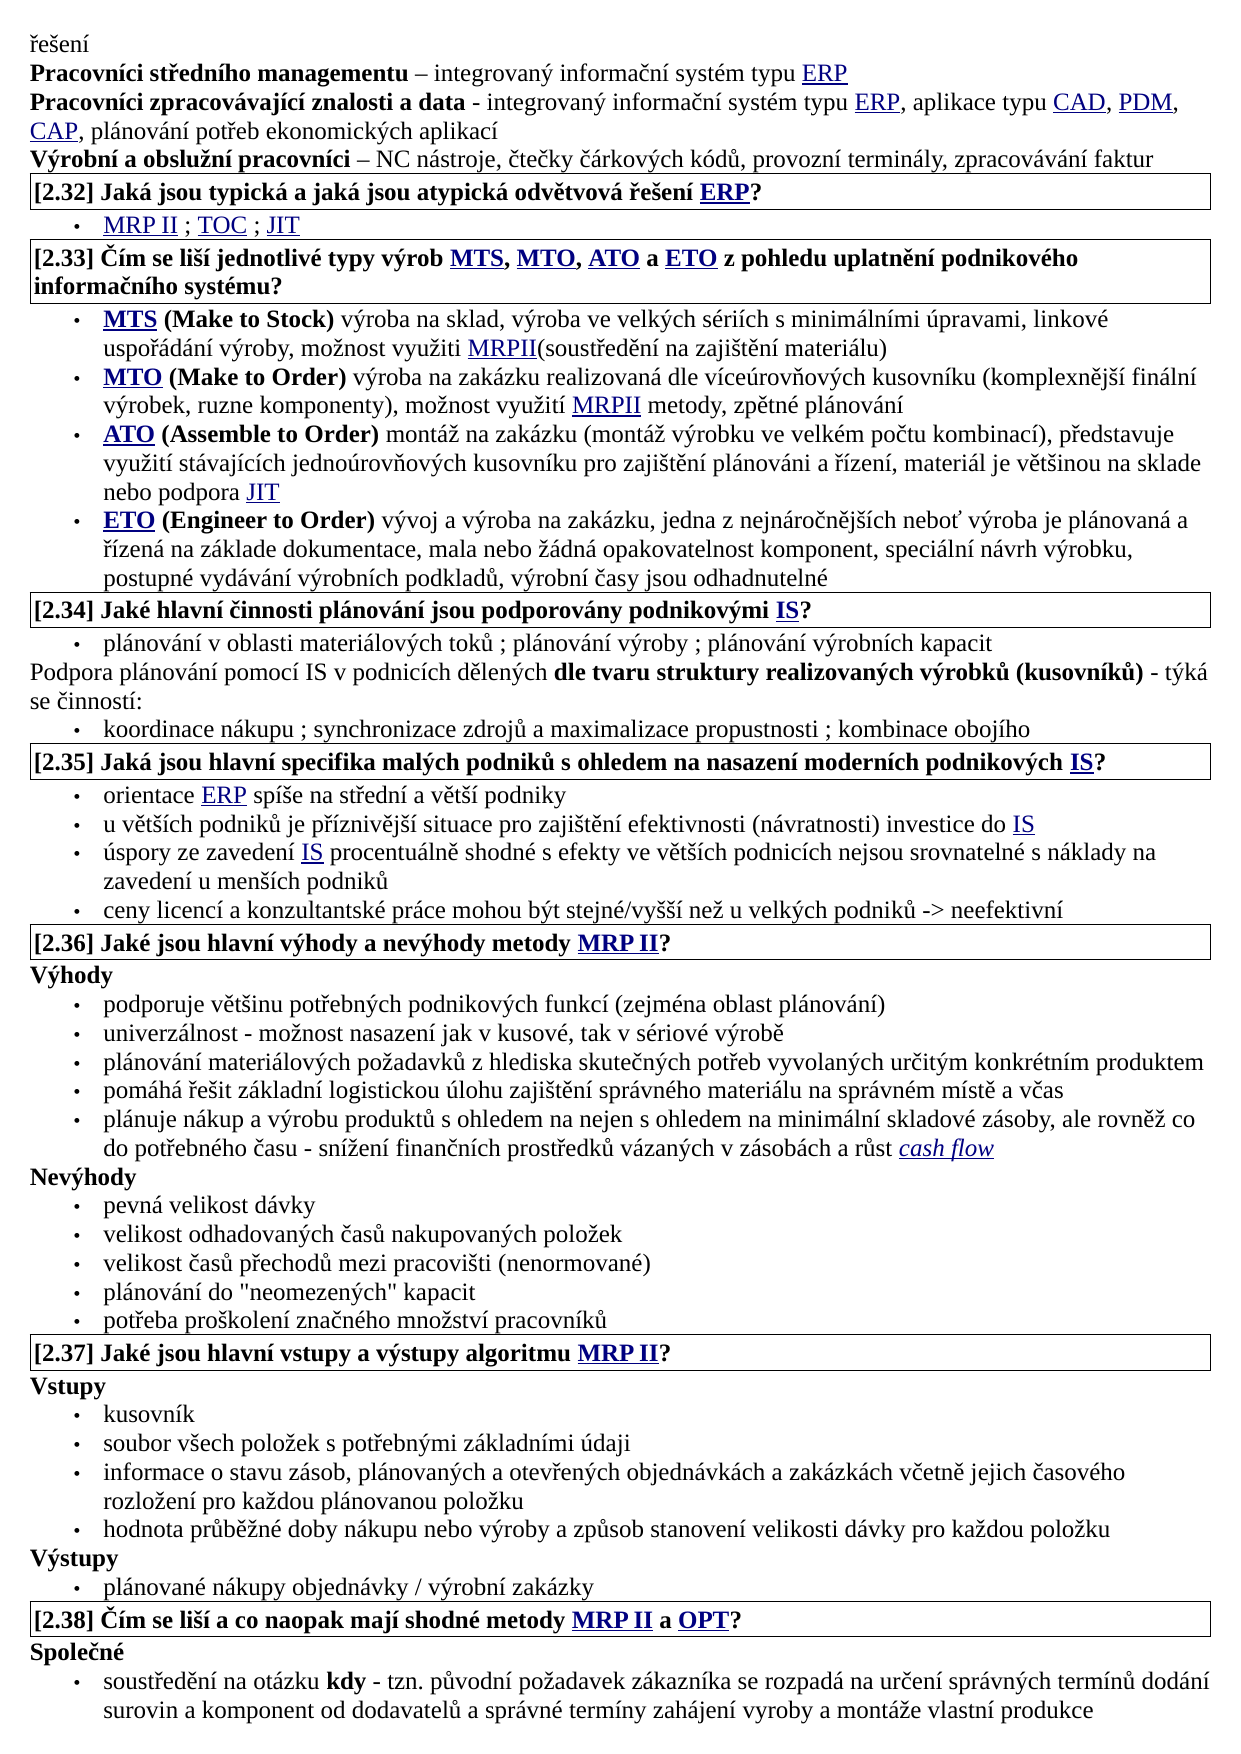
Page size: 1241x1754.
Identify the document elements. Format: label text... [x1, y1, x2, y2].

list plánuje nákup a výrobu produktů s ohledem na nejen s ohledem na minimální skladové zásoby, ale rovněž co do potřebného času - snížení finančních prostředků vázaných v zásobách a růst cash flow [74, 1104, 1211, 1162]
subtitle Výhody [29, 960, 1211, 989]
subtitle [2.37] Jaké jsou hlavní vstupy a výstupy algoritmu MRP II? [31, 1335, 1210, 1370]
text Podpora plánování pomocí IS v podnicích dělených dle tvaru struktury realizovaných výrobků (kusovníků) - týká se činností: [29, 657, 1211, 714]
list MTS (Make to Stock) výroba na sklad, výroba ve velkých sériích s minimálními úpravami, linkové uspořádání výroby, možnost využiti MRPII(soustředění na zajištění materiálu) [74, 304, 1211, 362]
list orientace ERP spíše na střední a větší podniky [74, 780, 1211, 809]
list informace o stavu zásob, plánovaných a otevřených objednávkách a zakázkách včetně jejich časového rozložení pro každou plánovanou položku [74, 1457, 1211, 1514]
subtitle [2.33] Čím se liší jednotlivé typy výrob MTS, MTO, ATO a ETO z pohledu uplatnění podnikového informačního systému? [31, 240, 1210, 303]
subtitle [2.35] Jaká jsou hlavní specifika malých podniků s ohledem na nasazení moderních podnikových IS? [31, 744, 1210, 779]
list plánování materiálových požadavků z hlediska skutečných potřeb vyvolaných určitým konkrétním produktem [74, 1047, 1211, 1075]
text řešení Pracovníci středního managementu – integrovaný informační systém typu ERP Pracovníci zpracovávající znalosti a data - integrovaný informační systém typu ERP, aplikace typu CAD, PDM, CAP, plánování potřeb ekonomických aplikací Výrobní a obslužní pracovníci – NC nástroje, čtečky čárkových kódů, provozní terminály, zpracovávání faktur [29, 29, 1211, 173]
list podporuje většinu potřebných podnikových funkcí (zejména oblast plánování) [74, 989, 1211, 1018]
list soustředění na otázku kdy - tzn. původní požadavek zákazníka se rozpadá na určení správných termínů dodání surovin a komponent od dodavatelů a správné termíny zahájení vyroby a montáže vlastní produkce [74, 1666, 1211, 1724]
list potřeba proškolení značného množství pracovníků [74, 1305, 1211, 1334]
subtitle [2.38] Čím se liší a co naopak mají shodné metody MRP II a OPT? [31, 1602, 1210, 1636]
subtitle Výstupy [29, 1543, 1211, 1572]
list plánování do "neomezených" kapacit [74, 1277, 1211, 1305]
list velikost časů přechodů mezi pracovišti (nenormované) [74, 1248, 1211, 1277]
list koordinace nákupu ; synchronizace zdrojů a maximalizace propustnosti ; kombinace obojího [74, 714, 1211, 743]
list ETO (Engineer to Order) vývoj a výroba na zakázku, jedna z nejnáročnějších neboť výroba je plánovaná a řízená na základe dokumentace, mala nebo žádná opakovatelnost komponent, speciální návrh výrobku, postupné vydávání výrobních podkladů, výrobní časy jsou odhadnutelné [74, 505, 1211, 592]
subtitle [2.36] Jaké jsou hlavní výhody a nevýhody metody MRP II? [31, 925, 1210, 959]
list plánované nákupy objednávky / výrobní zakázky [74, 1572, 1211, 1601]
list MTO (Make to Order) výroba na zakázku realizovaná dle víceúrovňových kusovníku (komplexnější finální výrobek, ruzne komponenty), možnost využití MRPII metody, zpětné plánování [74, 362, 1211, 419]
list MRP II ; TOC ; JIT [74, 210, 1211, 239]
subtitle Nevýhody [29, 1162, 1211, 1190]
subtitle Vstupy [29, 1371, 1211, 1399]
list kusovník [74, 1399, 1211, 1428]
list univerzálnost - možnost nasazení jak v kusové, tak v sériové výrobě [74, 1018, 1211, 1047]
subtitle [2.34] Jaké hlavní činnosti plánování jsou podporovány podnikovými IS? [31, 593, 1210, 627]
list plánování v oblasti materiálových toků ; plánování výroby ; plánování výrobních kapacit [74, 628, 1211, 657]
list ceny licencí a konzultantské práce mohou být stejné/vyšší než u velkých podniků -> neefektivní [74, 895, 1211, 924]
list u větších podniků je příznivější situace pro zajištění efektivnosti (návratnosti) investice do IS [74, 809, 1211, 837]
list pevná velikost dávky [74, 1190, 1211, 1219]
list ATO (Assemble to Order) montáž na zakázku (montáž výrobku ve velkém počtu kombinací), představuje využití stávajících jednoúrovňových kusovníku pro zajištění plánováni a řízení, materiál je většinou na sklade nebo podpora JIT [74, 419, 1211, 505]
list hodnota průběžné doby nákupu nebo výroby a způsob stanovení velikosti dávky pro každou položku [74, 1514, 1211, 1543]
list velikost odhadovaných časů nakupovaných položek [74, 1219, 1211, 1248]
subtitle Společné [29, 1637, 1211, 1666]
list soubor všech položek s potřebnými základními údaji [74, 1428, 1211, 1457]
list pomáhá řešit základní logistickou úlohu zajištění správného materiálu na správném místě a včas [74, 1075, 1211, 1104]
subtitle [2.32] Jaká jsou typická a jaká jsou atypická odvětvová řešení ERP? [31, 174, 1210, 209]
list úspory ze zavedení IS procentuálně shodné s efekty ve větších podnicích nejsou srovnatelné s náklady na zavedení u menších podniků [74, 837, 1211, 895]
